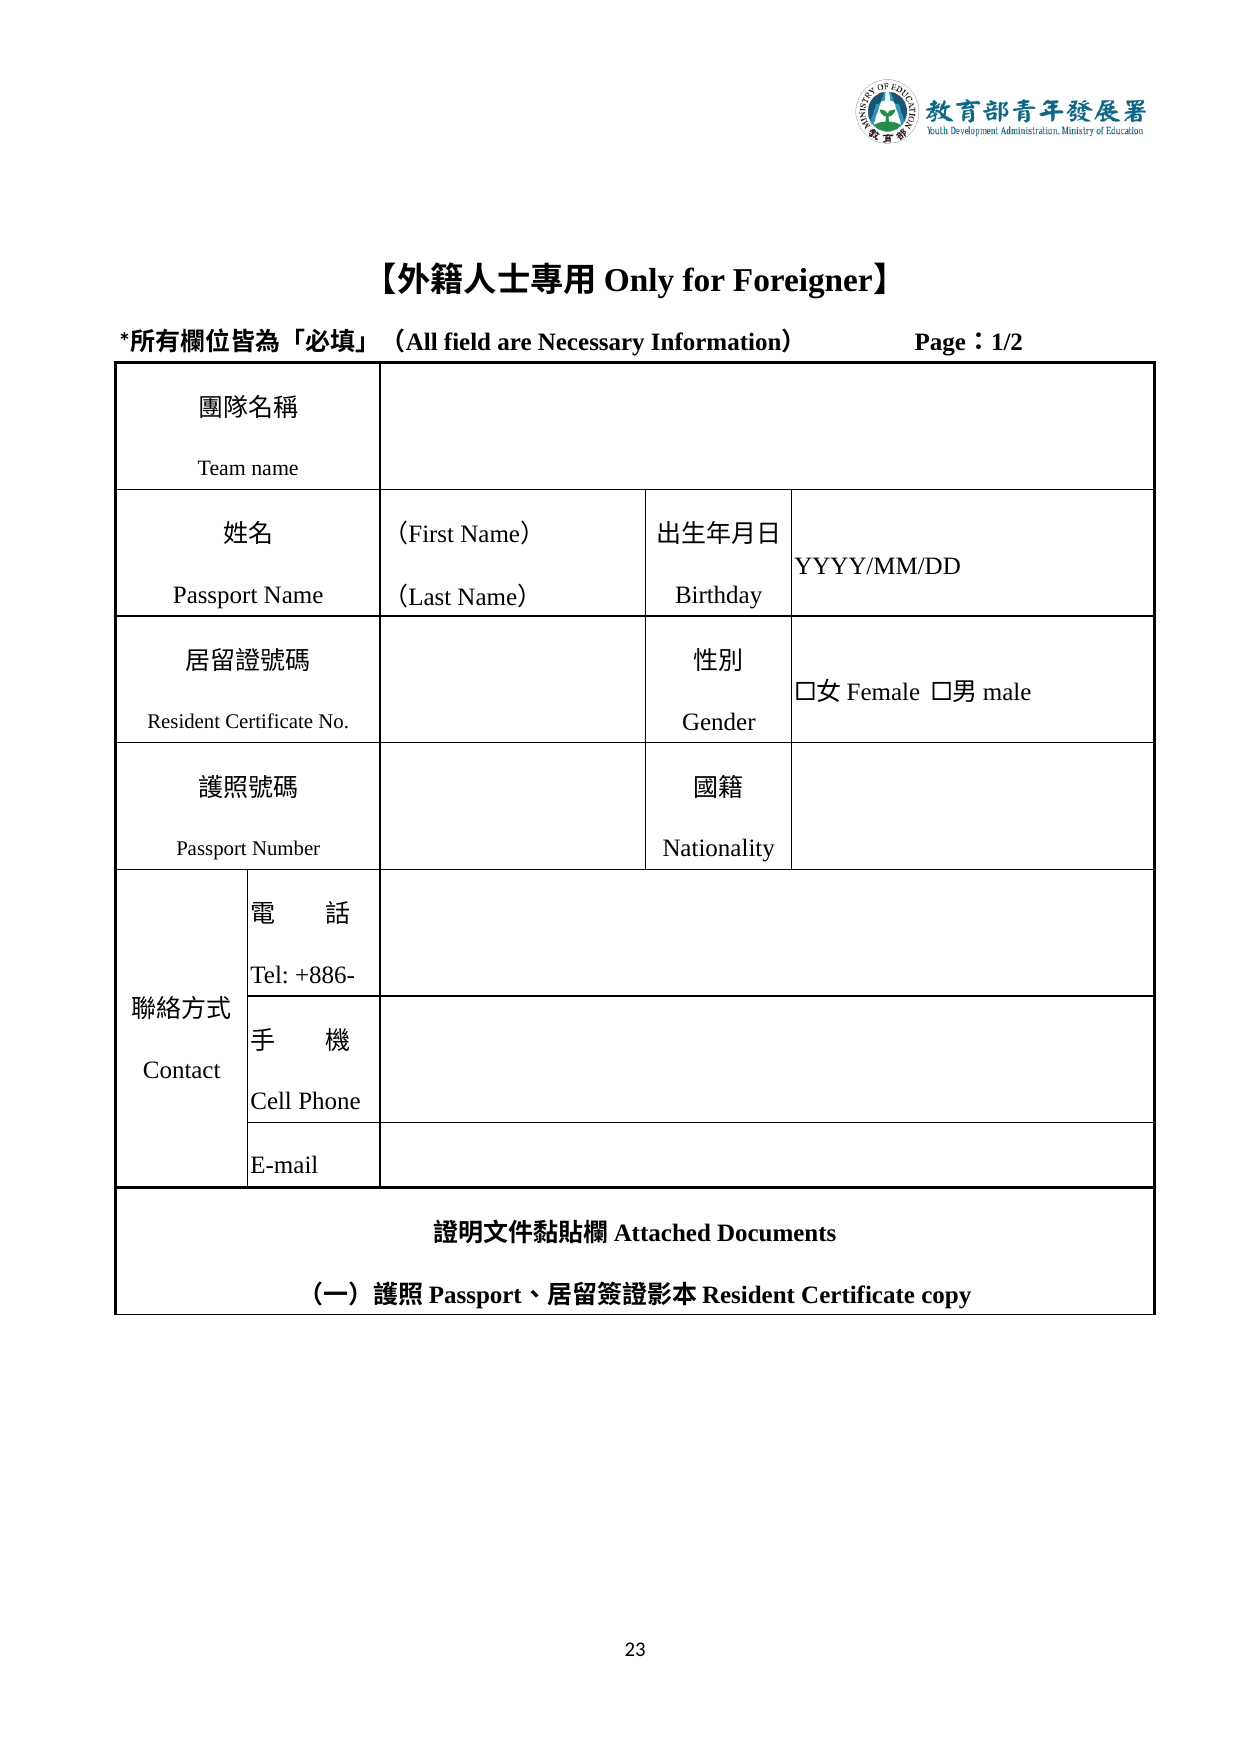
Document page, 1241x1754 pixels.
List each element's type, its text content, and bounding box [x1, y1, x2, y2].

table_cell 居留證號碼 Resident Certificate No. [117, 617, 379, 742]
table_cell [381, 743, 645, 868]
table_cell 國籍 Nationality [646, 743, 791, 868]
table_cell 證明文件黏貼欄Attached Documents （一）護照Passport、居留簽證影本Resident Certificate copy [117, 1189, 1153, 1314]
table_cell YYYY/MM/DD [792, 490, 1153, 615]
table_cell 聯絡方式 Contact [117, 870, 247, 1186]
table_cell 手 機 Cell Phone [248, 997, 379, 1122]
table_cell [381, 997, 1153, 1122]
table_cell [792, 743, 1153, 868]
table_cell 姓名 Passport Name [117, 490, 379, 615]
table_header 團隊名稱 Team name [117, 364, 379, 489]
text *所有欄位皆為「必填」（All field are Necessary Information） Page：1/2 [118, 298, 1152, 361]
table_cell [381, 870, 1153, 995]
table_cell 出生年月日 Birthday [646, 490, 791, 615]
text 【外籍人士專用Only for Foreigner】 [118, 236, 1152, 298]
table_cell 護照號碼 Passport Number [117, 743, 379, 868]
table_cell [381, 617, 645, 742]
table_cell 電 話 Tel: +886- [248, 870, 379, 995]
table_cell 性別 Gender [646, 617, 791, 742]
table_cell 女Female 男male [792, 617, 1153, 742]
table_header [381, 364, 1153, 489]
table_cell （First Name） （Last Name） [381, 490, 645, 615]
table_cell [381, 1123, 1153, 1186]
table_cell E-mail [248, 1123, 379, 1186]
